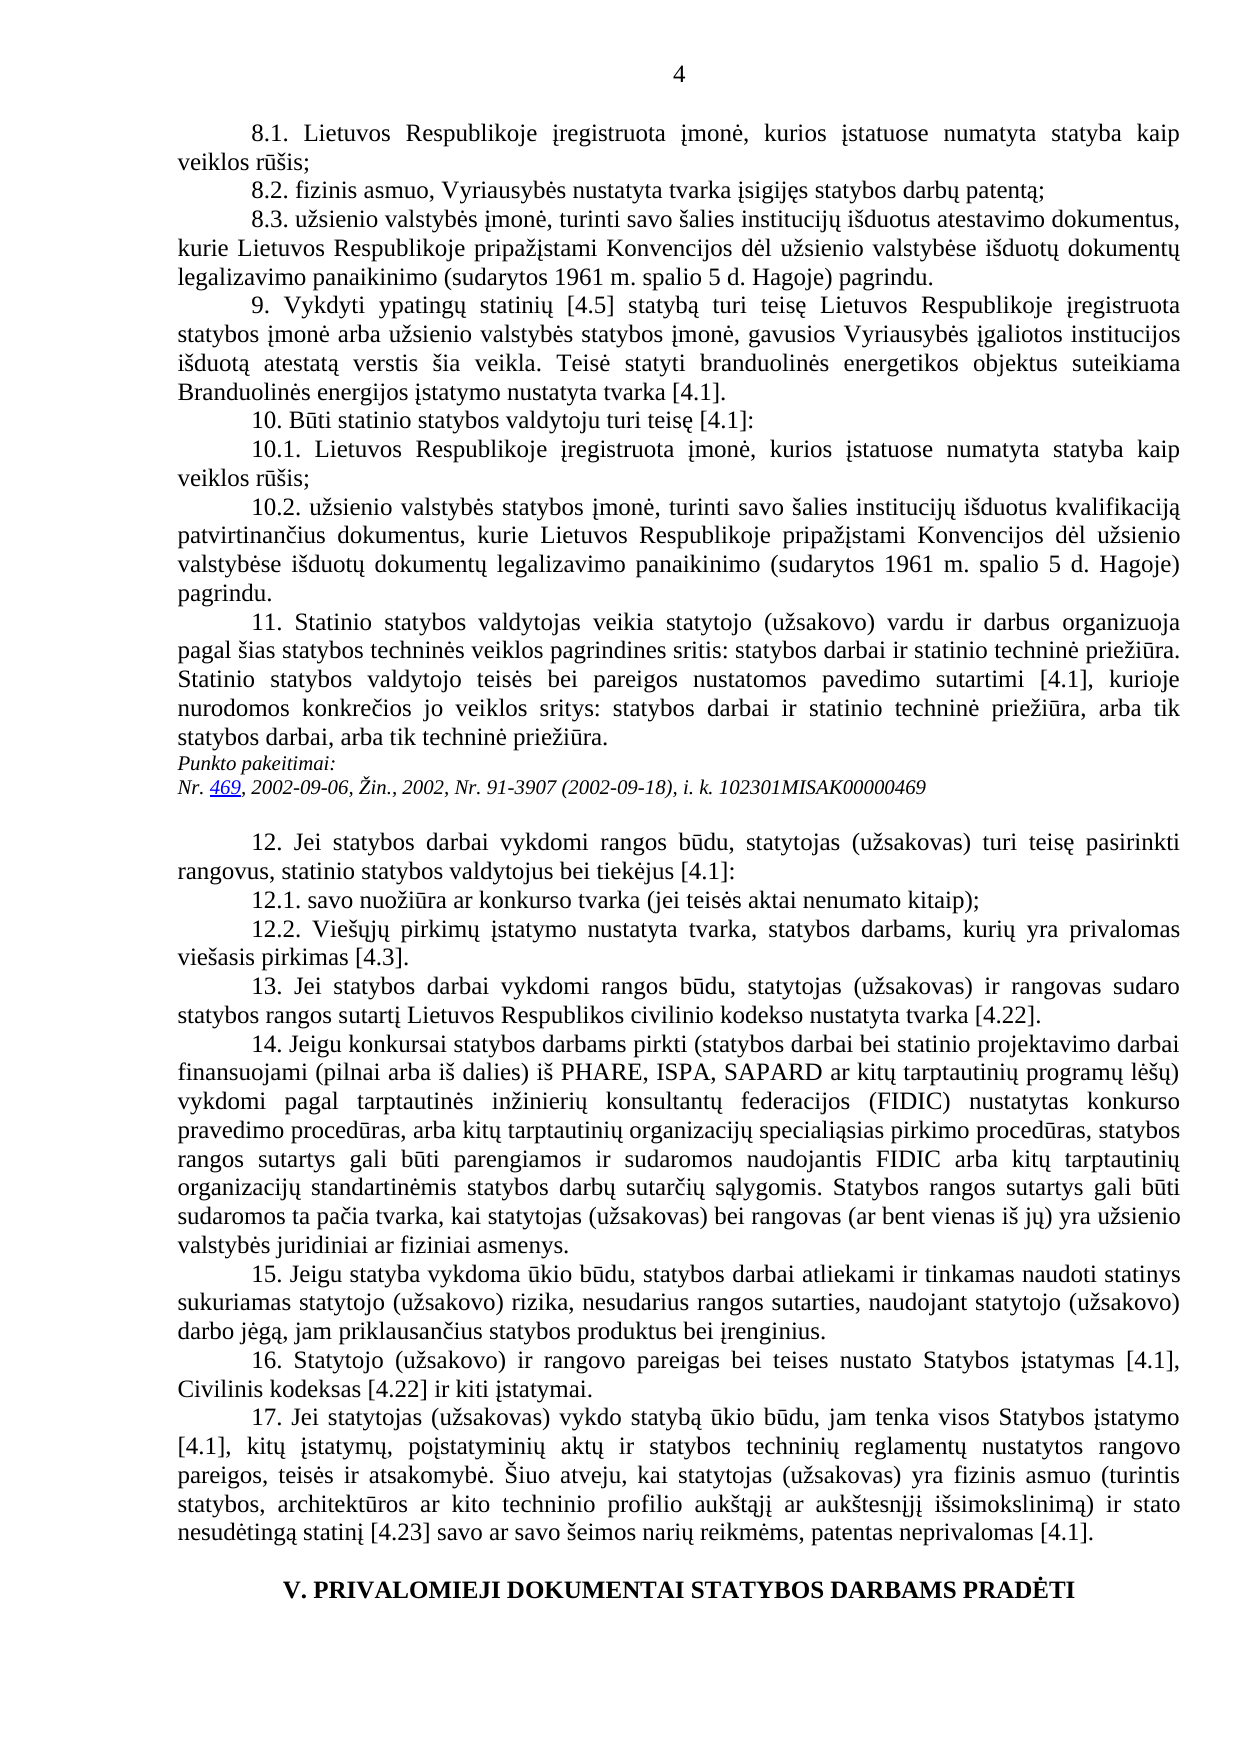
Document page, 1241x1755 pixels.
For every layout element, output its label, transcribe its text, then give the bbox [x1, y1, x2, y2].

text 14. Jeigu konkursai statybos darbams pirkti (statybos darbai bei statinio projektavimo darbai finansuojami (pilnai arba iš dalies) iš PHARE, ISPA, SAPARD ar kitų tarptautinių programų lėšų) vykdomi pagal tarptautinės inžinierių konsultantų federacijos (FIDIC) nustatytas konkurso pravedimo procedūras, arba kitų tarptautinių organizacijų specialiąsias pirkimo procedūras, statybos rangos sutartys gali būti parengiamos ir sudaromos naudojantis FIDIC arba kitų tarptautinių organizacijų standartinėmis statybos darbų sutarčių sąlygomis. Statybos rangos sutartys gali būti sudaromos ta pačia tvarka, kai statytojas (užsakovas) bei rangovas (ar bent vienas iš jų) yra užsienio valstybės juridiniai ar fiziniai asmenys. [177, 1029, 1181, 1259]
text 12.1. savo nuožiūra ar konkurso tvarka (jei teisės aktai nenumato kitaip); [177, 885, 1181, 914]
text Punkto pakeitimai: [177, 751, 1181, 775]
text 11. Statinio statybos valdytojas veikia statytojo (užsakovo) vardu ir darbus organizuoja pagal šias statybos techninės veiklos pagrindines sritis: statybos darbai ir statinio techninė priežiūra. Statinio statybos valdytojo teisės bei pareigos nustatomos pavedimo sutartimi [4.1], kurioje nurodomos konkrečios jo veiklos sritys: statybos darbai ir statinio techninė priežiūra, arba tik statybos darbai, arba tik techninė priežiūra. [177, 607, 1181, 751]
text 9. Vykdyti ypatingų statinių [4.5] statybą turi teisę Lietuvos Respublikoje įregistruota statybos įmonė arba užsienio valstybės statybos įmonė, gavusios Vyriausybės įgaliotos institucijos išduotą atestatą verstis šia veikla. Teisė statyti branduolinės energetikos objektus suteikiama Branduolinės energijos įstatymo nustatyta tvarka [4.1]. [177, 291, 1181, 406]
text 10. Būti statinio statybos valdytoju turi teisę [4.1]: [177, 406, 1181, 434]
text 8.3. užsienio valstybės įmonė, turinti savo šalies institucijų išduotus atestavimo dokumentus, kurie Lietuvos Respublikoje pripažįstami Konvencijos dėl užsienio valstybėse išduotų dokumentų legalizavimo panaikinimo (sudarytos 1961 m. spalio 5 d. Hagoje) pagrindu. [177, 204, 1181, 291]
text V. PRIVALOMIEJI DOKUMENTAI STATYBOS DARBAMS PRADĖTI [177, 1575, 1181, 1604]
text 10.2. užsienio valstybės statybos įmonė, turinti savo šalies institucijų išduotus kvalifikaciją patvirtinančius dokumentus, kurie Lietuvos Respublikoje pripažįstami Konvencijos dėl užsienio valstybėse išduotų dokumentų legalizavimo panaikinimo (sudarytos 1961 m. spalio 5 d. Hagoje) pagrindu. [177, 492, 1181, 607]
text 10.1. Lietuvos Respublikoje įregistruota įmonė, kurios įstatuose numatyta statyba kaip veiklos rūšis; [177, 434, 1181, 492]
text 12. Jei statybos darbai vykdomi rangos būdu, statytojas (užsakovas) turi teisę pasirinkti rangovus, statinio statybos valdytojus bei tiekėjus [4.1]: [177, 827, 1181, 885]
text 15. Jeigu statyba vykdoma ūkio būdu, statybos darbai atliekami ir tinkamas naudoti statinys sukuriamas statytojo (užsakovo) rizika, nesudarius rangos sutarties, naudojant statytojo (užsakovo) darbo jėgą, jam priklausančius statybos produktus bei įrenginius. [177, 1259, 1181, 1345]
text 17. Jei statytojas (užsakovas) vykdo statybą ūkio būdu, jam tenka visos Statybos įstatymo [4.1], kitų įstatymų, poįstatyminių aktų ir statybos techninių reglamentų nustatytos rangovo pareigos, teisės ir atsakomybė. Šiuo atveju, kai statytojas (užsakovas) yra fizinis asmuo (turintis statybos, architektūros ar kito techninio profilio aukštąjį ar aukštesnįjį išsimokslinimą) ir stato nesudėtingą statinį [4.23] savo ar savo šeimos narių reikmėms, patentas neprivalomas [4.1]. [177, 1402, 1181, 1546]
text 13. Jei statybos darbai vykdomi rangos būdu, statytojas (užsakovas) ir rangovas sudaro statybos rangos sutartį Lietuvos Respublikos civilinio kodekso nustatyta tvarka [4.22]. [177, 971, 1181, 1029]
text 8.1. Lietuvos Respublikoje įregistruota įmonė, kurios įstatuose numatyta statyba kaip veiklos rūšis; [177, 118, 1181, 176]
text Nr. 469, 2002-09-06, Žin., 2002, Nr. 91-3907 (2002-09-18), i. k. 102301MISAK00000469 [177, 775, 1181, 799]
text 8.2. fizinis asmuo, Vyriausybės nustatyta tvarka įsigijęs statybos darbų patentą; [177, 176, 1181, 204]
text 12.2. Viešųjų pirkimų įstatymo nustatyta tvarka, statybos darbams, kurių yra privalomas viešasis pirkimas [4.3]. [177, 914, 1181, 971]
text 16. Statytojo (užsakovo) ir rangovo pareigas bei teises nustato Statybos įstatymas [4.1], Civilinis kodeksas [4.22] ir kiti įstatymai. [177, 1345, 1181, 1402]
